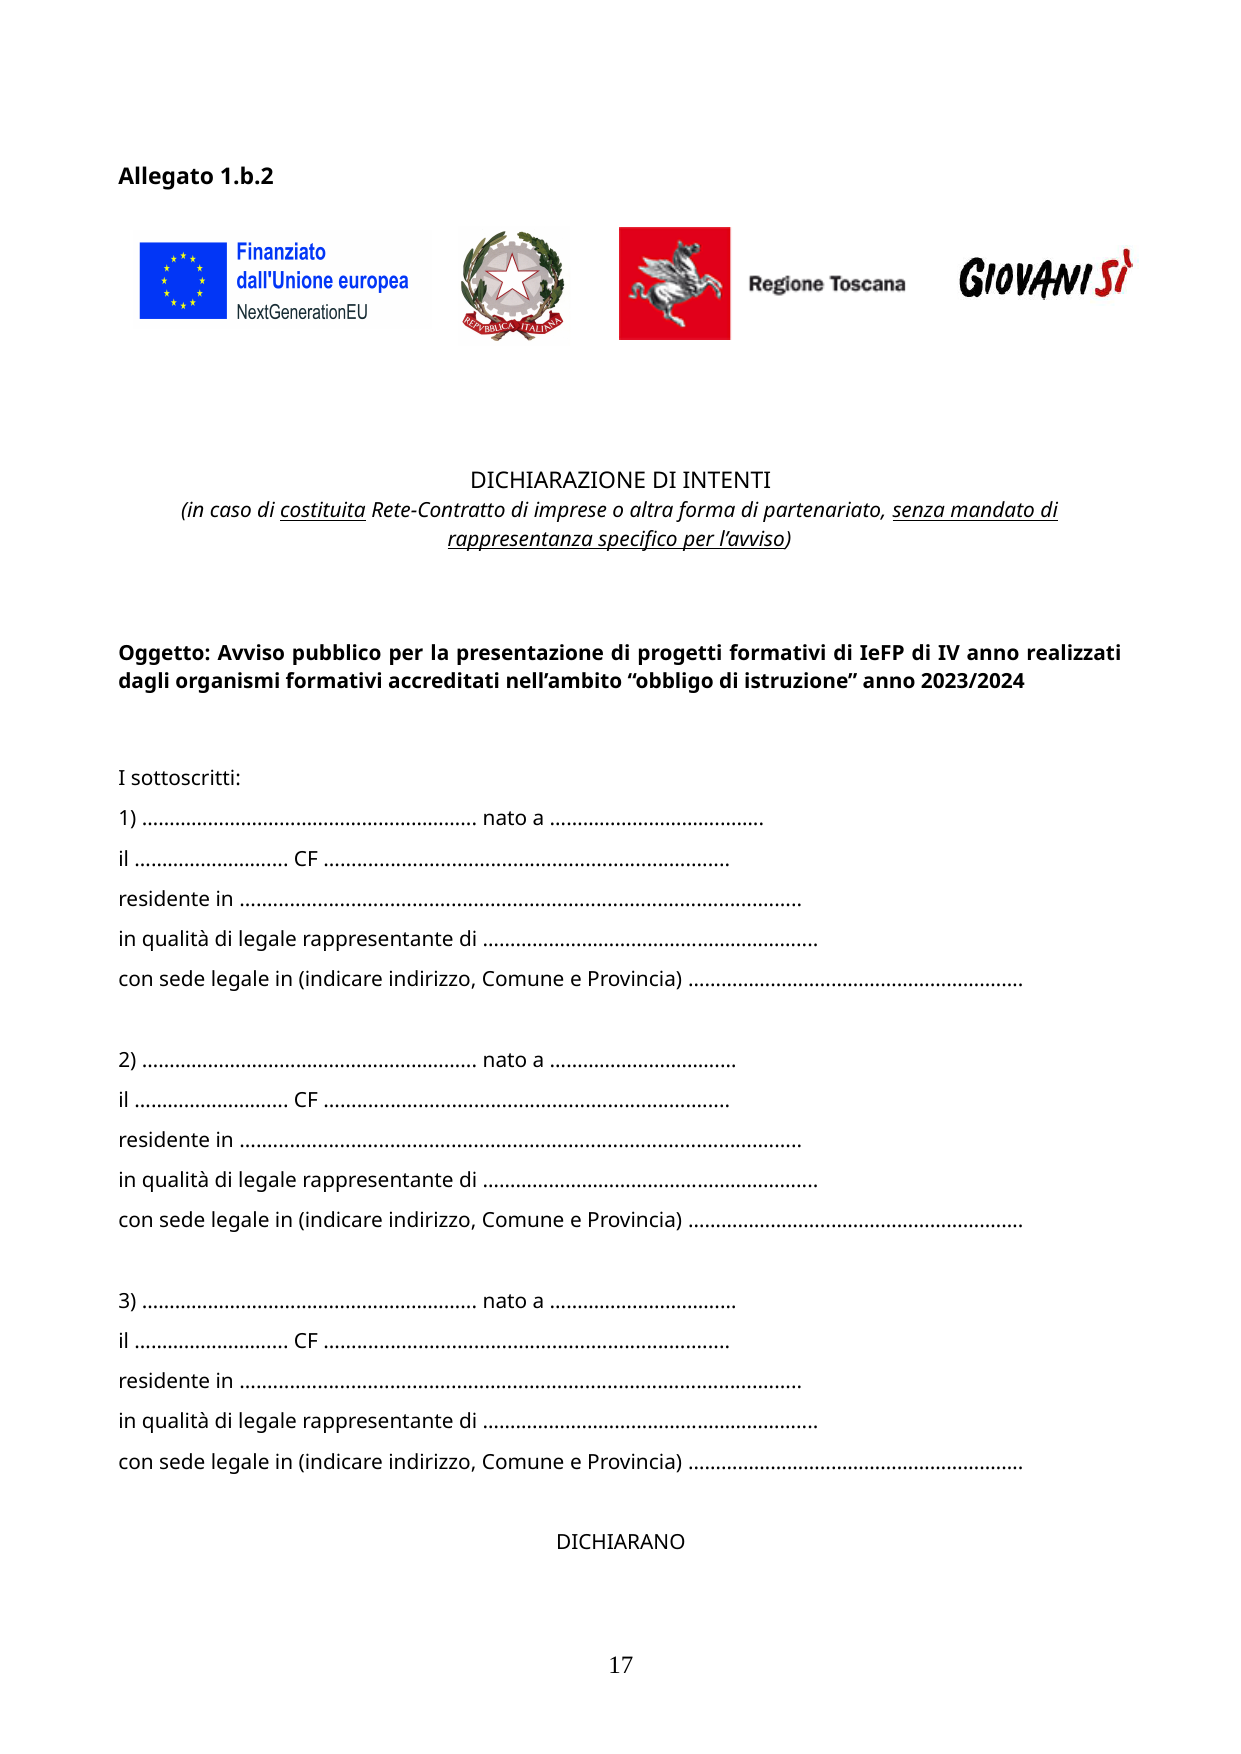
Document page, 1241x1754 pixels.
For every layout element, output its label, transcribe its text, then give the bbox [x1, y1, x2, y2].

text in qualità di legale rappresentante di ………………………………………………….... [118, 924, 1123, 952]
picture [619, 227, 917, 340]
text in qualità di legale rappresentante di ………………………………………………….... [118, 1407, 1123, 1435]
text il …………………….... CF ......................................................................... [118, 1085, 1123, 1113]
text residente in ..................................................................................................... [118, 884, 1123, 912]
picture [952, 231, 1140, 323]
picture [457, 226, 571, 346]
text 3) ……………….…………………………………... nato a ………………………….… [118, 1286, 1123, 1314]
text residente in ..................................................................................................... [118, 1125, 1123, 1153]
text DICHIARANO [118, 1527, 1123, 1556]
subtitle Allegato 1.b.2 [118, 160, 1123, 191]
text (in caso di costituita Rete-Contratto di imprese o altra forma di partenariato, senza mandato di rappresentanza specifico per l’avviso) [118, 496, 1123, 552]
text DICHIARAZIONE DI INTENTI [118, 464, 1123, 496]
text con sede legale in (indicare indirizzo, Comune e Provincia) ……………………..……………………….……. [118, 1206, 1123, 1234]
text residente in ..................................................................................................... [118, 1366, 1123, 1395]
text I sottoscritti: [118, 763, 1123, 792]
text il …………………….... CF ......................................................................... [118, 1326, 1123, 1354]
text il …………………….... CF ......................................................................... [118, 844, 1123, 872]
text con sede legale in (indicare indirizzo, Comune e Provincia) ……………………..……………………….……. [118, 964, 1123, 993]
text con sede legale in (indicare indirizzo, Comune e Provincia) ……………………..……………………….……. [118, 1447, 1123, 1475]
text 2) ……………….…………………………………... nato a ………………………….… [118, 1045, 1123, 1073]
text Oggetto: Avviso pubblico per la presentazione di progetti formativi di IeFP di IV anno realizzati dagli organismi formativi accreditati nell’ambito “obbligo di istruzione” anno 2023/2024 [118, 638, 1123, 694]
text 1) ……………….…………………………………... nato a ………………………….…….. [118, 803, 1123, 832]
text in qualità di legale rappresentante di ………………………………………………….... [118, 1165, 1123, 1194]
picture [133, 230, 432, 329]
